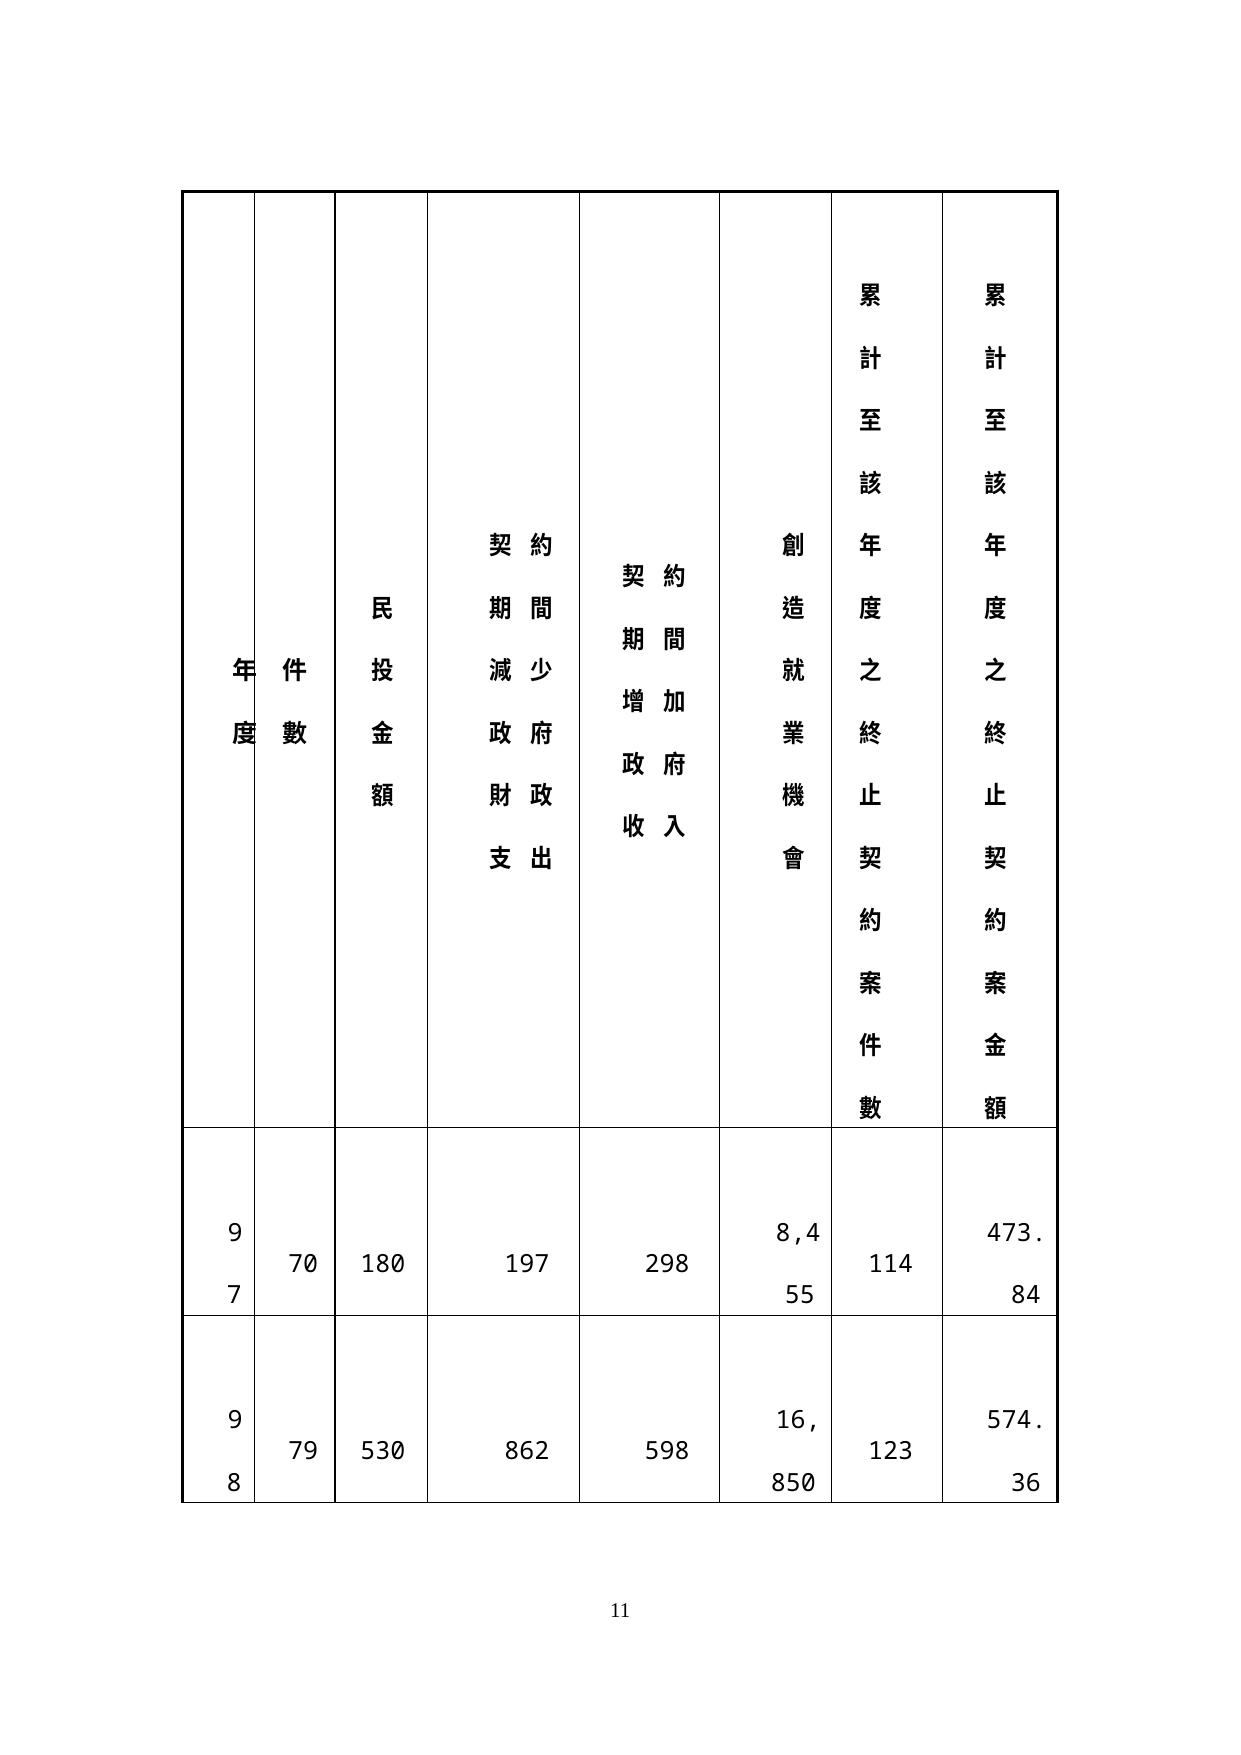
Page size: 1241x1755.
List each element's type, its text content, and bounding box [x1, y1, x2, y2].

table_cell 180 [336, 1128, 427, 1314]
table_cell 70 [255, 1128, 334, 1314]
table_cell 298 [580, 1128, 719, 1314]
table_cell 97 [184, 1128, 254, 1314]
table_header 民投金額 [336, 193, 427, 1127]
table_cell 473.84 [943, 1128, 1056, 1314]
table_cell 79 [255, 1316, 334, 1502]
table_header 契約期間減少政府財政支出 [428, 193, 579, 1127]
table_cell 197 [428, 1128, 579, 1314]
table_cell 8,455 [720, 1128, 831, 1314]
table_header 契約期間增加政府收入 [580, 193, 719, 1127]
table_header 累計至該年度之終止契約案金額 [943, 193, 1056, 1127]
table_cell 862 [428, 1316, 579, 1502]
table_header 件數 [255, 193, 334, 1127]
table_header 年度 [184, 193, 254, 1127]
table_cell 114 [832, 1128, 942, 1314]
table_cell 574.36 [943, 1316, 1056, 1502]
table_cell 530 [336, 1316, 427, 1502]
table_header 創造就業機會 [720, 193, 831, 1127]
table_cell 598 [580, 1316, 719, 1502]
table_cell 123 [832, 1316, 942, 1502]
table_cell 16,850 [720, 1316, 831, 1502]
table_header 累計至該年度之終止契約案件數 [832, 193, 942, 1127]
table_cell 98 [184, 1316, 254, 1502]
